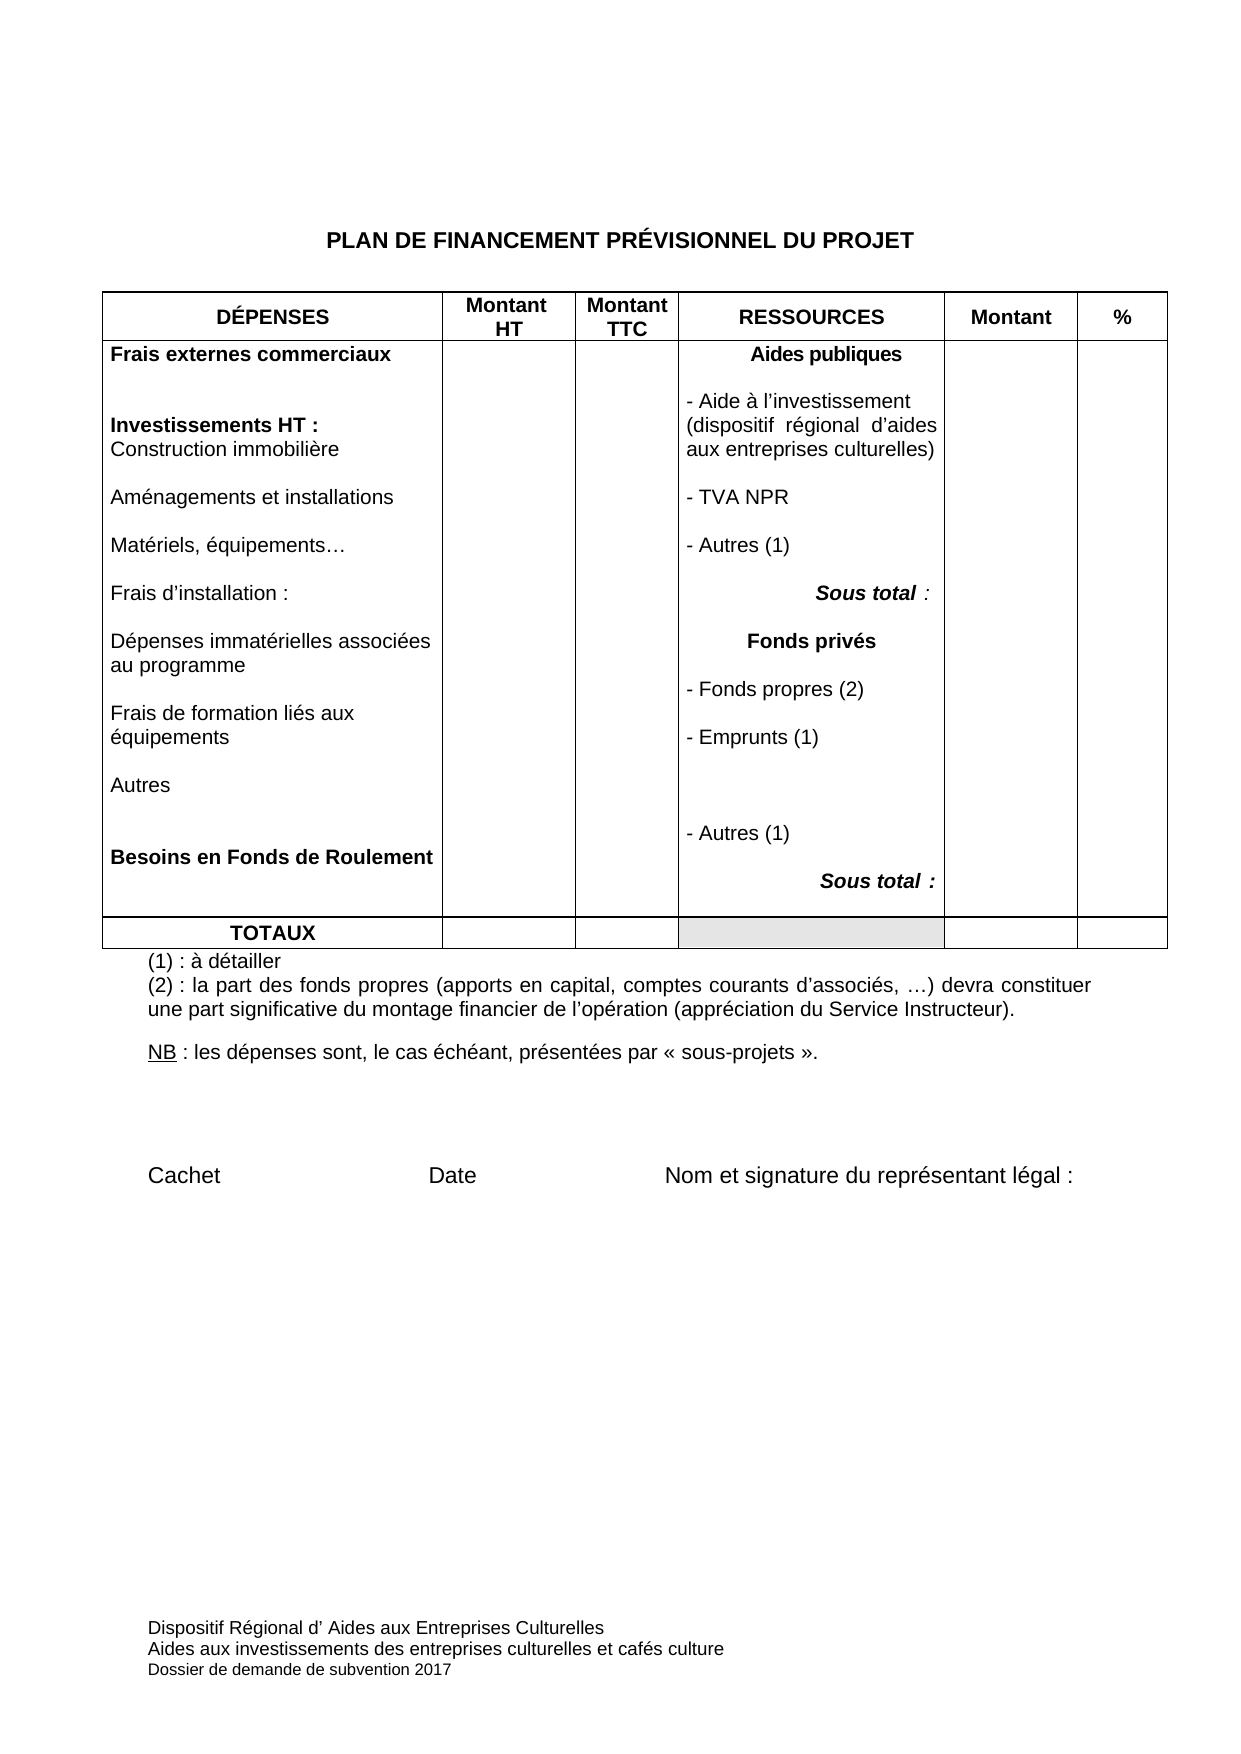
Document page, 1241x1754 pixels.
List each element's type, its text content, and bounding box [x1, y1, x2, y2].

text (1) : à détailler [148, 949, 1092, 972]
table_cell [945, 341, 1077, 916]
table_header Montant [945, 293, 1077, 340]
table_cell Aides publiques - Aide à l’investissement (dispositif régional d’aides aux entreprises culturelles) - TVA NPR - Autres (1) Sous total : Fonds privés - Fonds propres (2) - Emprunts (1) - Autres (1) Sous total : [679, 341, 944, 916]
table_header % [1078, 293, 1167, 340]
table_cell [443, 918, 575, 947]
table_cell TOTAUX [103, 918, 442, 947]
table_cell Frais externes commerciaux Investissements HT : Construction immobilière Aménagements et installations Matériels, équipements… Frais d’installation : Dépenses immatérielles associées au programme Frais de formation liés aux équipements Autres Besoins en Fonds de Roulement [103, 341, 442, 916]
table_cell [576, 918, 678, 947]
text NB : les dépenses sont, le cas échéant, présentées par « sous-projets ». [148, 1039, 1092, 1063]
table_header RESSOURCES [679, 293, 944, 340]
text PLAN DE FINANCEMENT PRÉVISIONNEL DU PROJET [148, 227, 1092, 253]
table_cell [945, 918, 1077, 947]
table_cell [1078, 918, 1167, 947]
text Cachet Date Nom et signature du représentant légal : [148, 1162, 1092, 1188]
table_cell [576, 341, 678, 916]
text (2) : la part des fonds propres (apports en capital, comptes courants d’associés, …) devra constituer une part significative du montage financier de l’opération (appréciation du Service Instructeur). [148, 972, 1092, 1020]
table_cell [443, 341, 575, 916]
table_header Montant HT [443, 293, 575, 340]
table_header Montant TTC [576, 293, 678, 340]
table_header DÉPENSES [103, 293, 442, 340]
table_cell [679, 918, 944, 947]
table_cell [1078, 341, 1167, 916]
